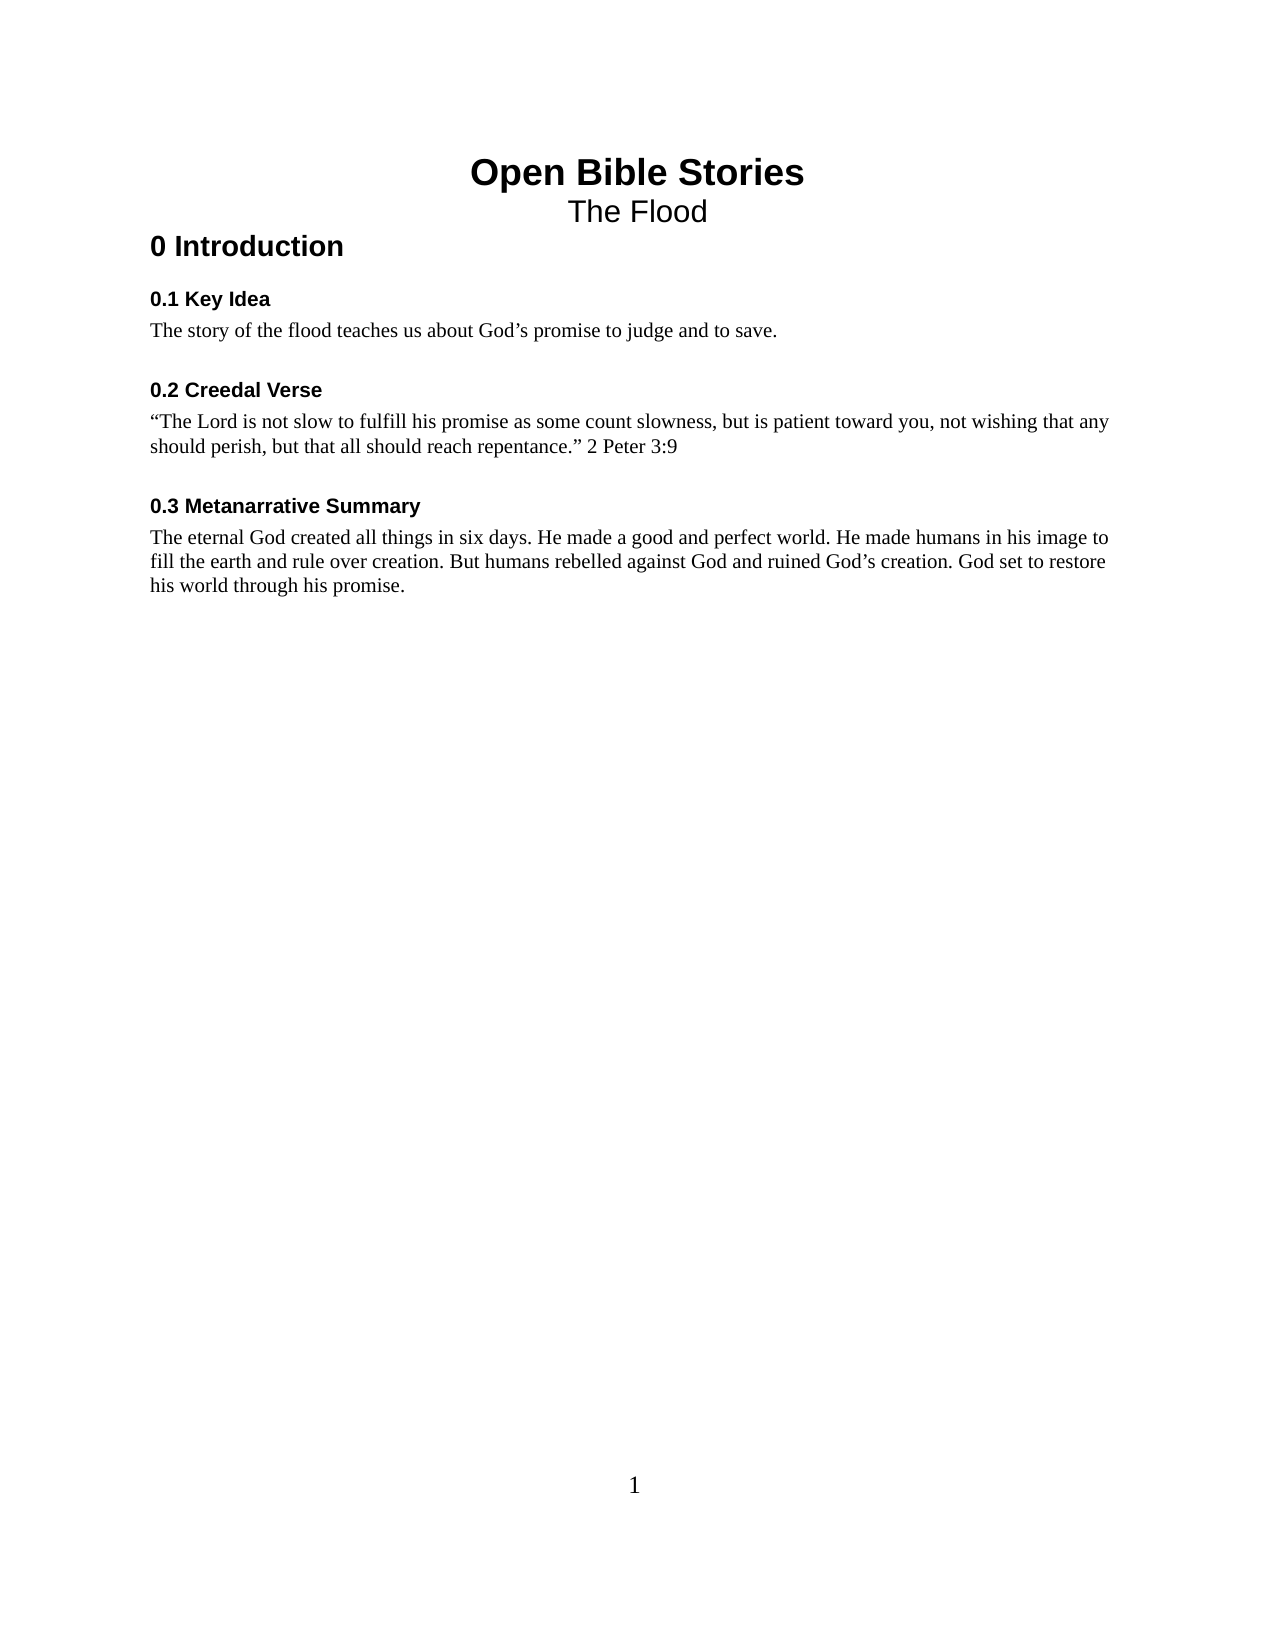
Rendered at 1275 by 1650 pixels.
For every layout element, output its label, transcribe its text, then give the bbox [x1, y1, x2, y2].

subtitle 0 Introduction [150, 229, 1125, 263]
subtitle 0.2 Creedal Verse [150, 378, 1125, 402]
title Open Bible Stories [150, 150, 1125, 193]
subtitle The Flood [150, 193, 1125, 229]
subtitle 0.3 Metanarrative Summary [150, 493, 1125, 517]
text “The Lord is not slow to fulfill his promise as some count slowness, but is patient toward you, not wishing that any should perish, but that all should reach repentance.” 2 Peter 3:9 [150, 409, 1125, 458]
subtitle 0.1 Key Idea [150, 287, 1125, 311]
text The eternal God created all things in six days. He made a good and perfect world. He made humans in his image to fill the earth and rule over creation. But humans rebelled against God and ruined God’s creation. God set to restore his world through his promise. [150, 525, 1125, 597]
text The story of the flood teaches us about God’s promise to judge and to save. [150, 318, 1125, 342]
